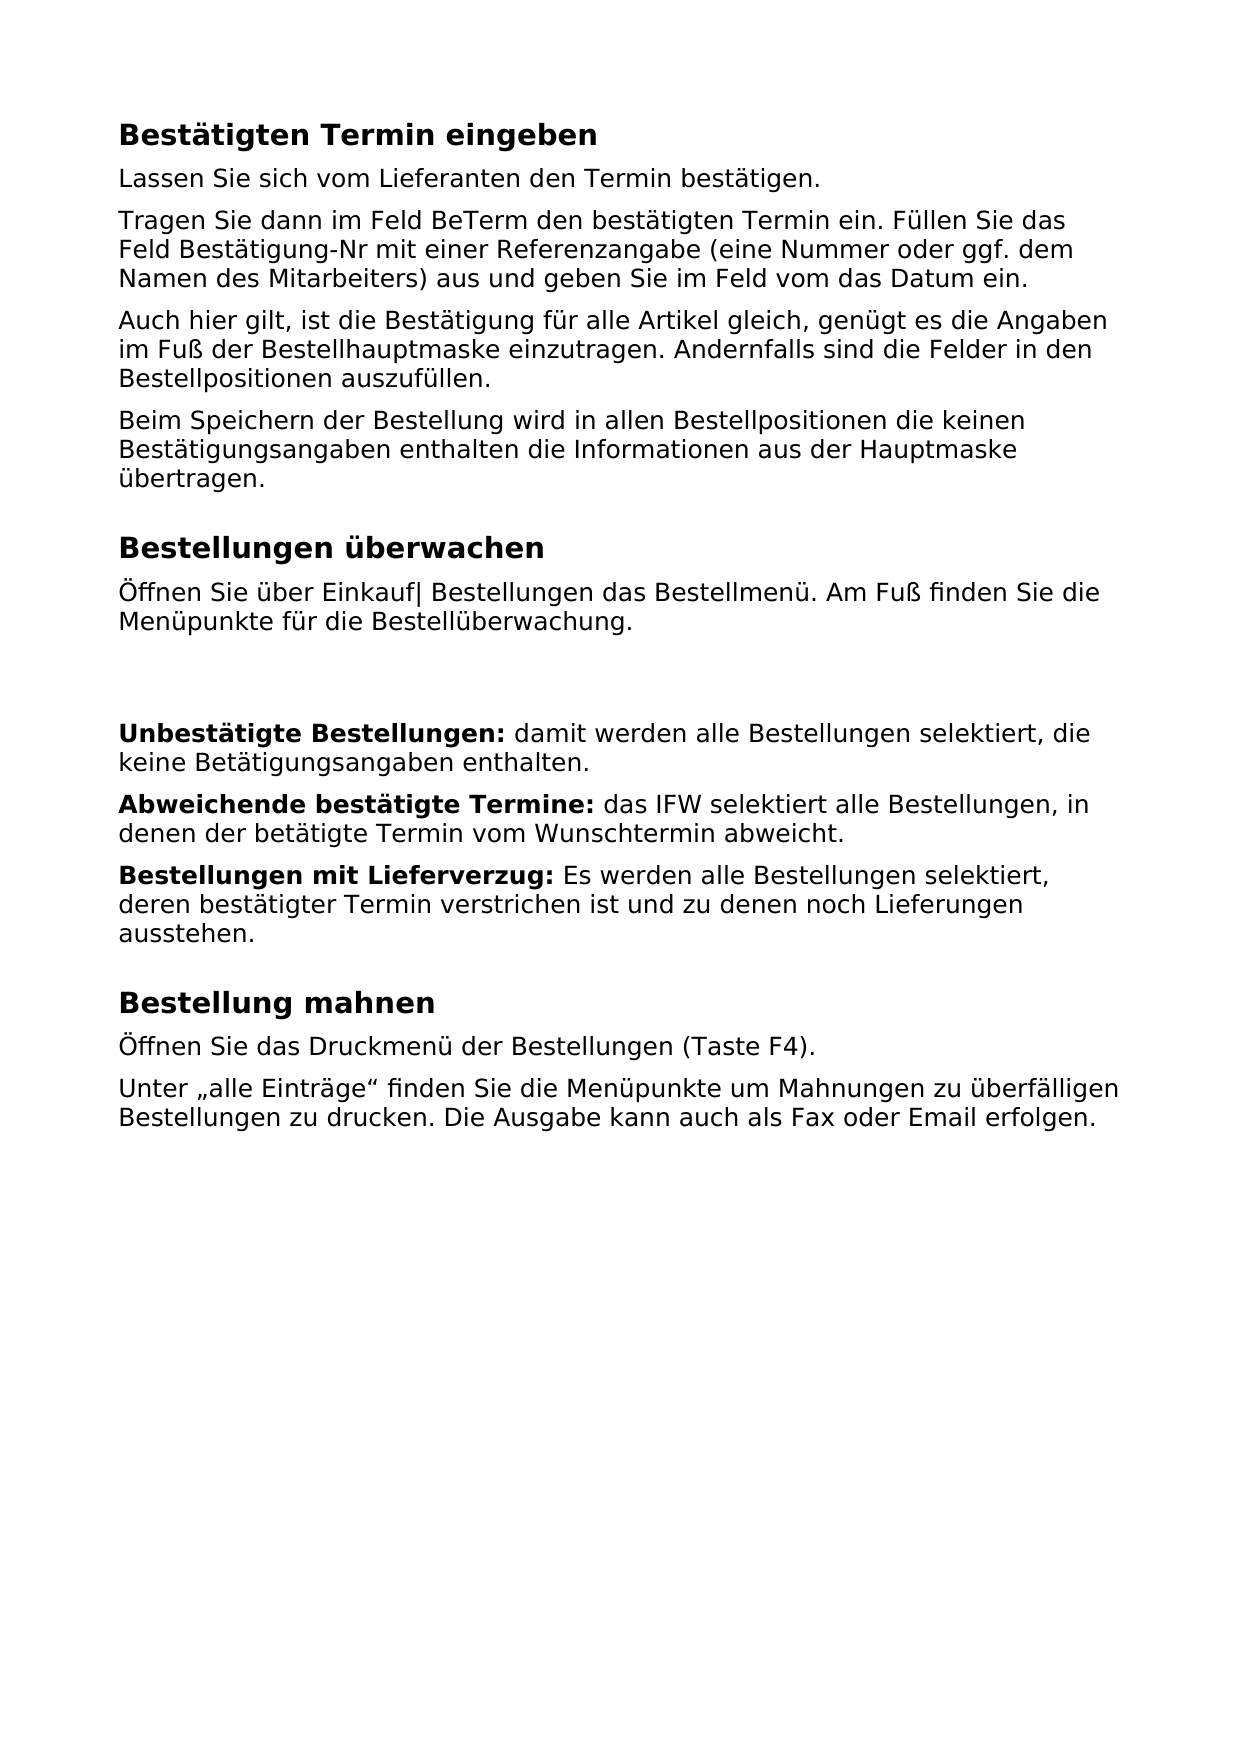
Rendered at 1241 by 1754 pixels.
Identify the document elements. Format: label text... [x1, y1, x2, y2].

text Lassen Sie sich vom Lieferanten den Termin bestätigen. [118, 164, 1122, 194]
subtitle Bestellungen überwachen [118, 531, 1122, 565]
text Auch hier gilt, ist die Bestätigung für alle Artikel gleich, genügt es die Angaben im Fuß der Bestellhauptmaske einzutragen. Andernfalls sind die Felder in den Bestellpositionen auszufüllen. [118, 306, 1122, 394]
subtitle Bestätigten Termin eingeben [118, 118, 1122, 152]
text Unbestätigte Bestellungen: damit werden alle Bestellungen selektiert, die keine Betätigungsangaben enthalten. [118, 719, 1122, 778]
text Bestellungen mit Lieferverzug: Es werden alle Bestellungen selektiert, deren bestätigter Termin verstrichen ist und zu denen noch Lieferungen ausstehen. [118, 861, 1122, 948]
text Unter „alle Einträge“ finden Sie die Menüpunkte um Mahnungen zu überfälligen Bestellungen zu drucken. Die Ausgabe kann auch als Fax oder Email erfolgen. [118, 1074, 1122, 1132]
text Beim Speichern der Bestellung wird in allen Bestellpositionen die keinen Bestätigungsangaben enthalten die Informationen aus der Hauptmaske übertragen. [118, 406, 1122, 494]
text Tragen Sie dann im Feld BeTerm den bestätigten Termin ein. Füllen Sie das Feld Bestätigung-Nr mit einer Referenzangabe (eine Nummer oder ggf. dem Namen des Mitarbeiters) aus und geben Sie im Feld vom das Datum ein. [118, 206, 1122, 294]
text Öffnen Sie das Druckmenü der Bestellungen (Taste F4). [118, 1032, 1122, 1062]
text Öffnen Sie über Einkauf| Bestellungen das Bestellmenü. Am Fuß finden Sie die Menüpunkte für die Bestellüberwachung. [118, 578, 1122, 636]
subtitle Bestellung mahnen [118, 986, 1122, 1020]
text Abweichende bestätigte Termine: das IFW selektiert alle Bestellungen, in denen der betätigte Termin vom Wunschtermin abweicht. [118, 790, 1122, 848]
